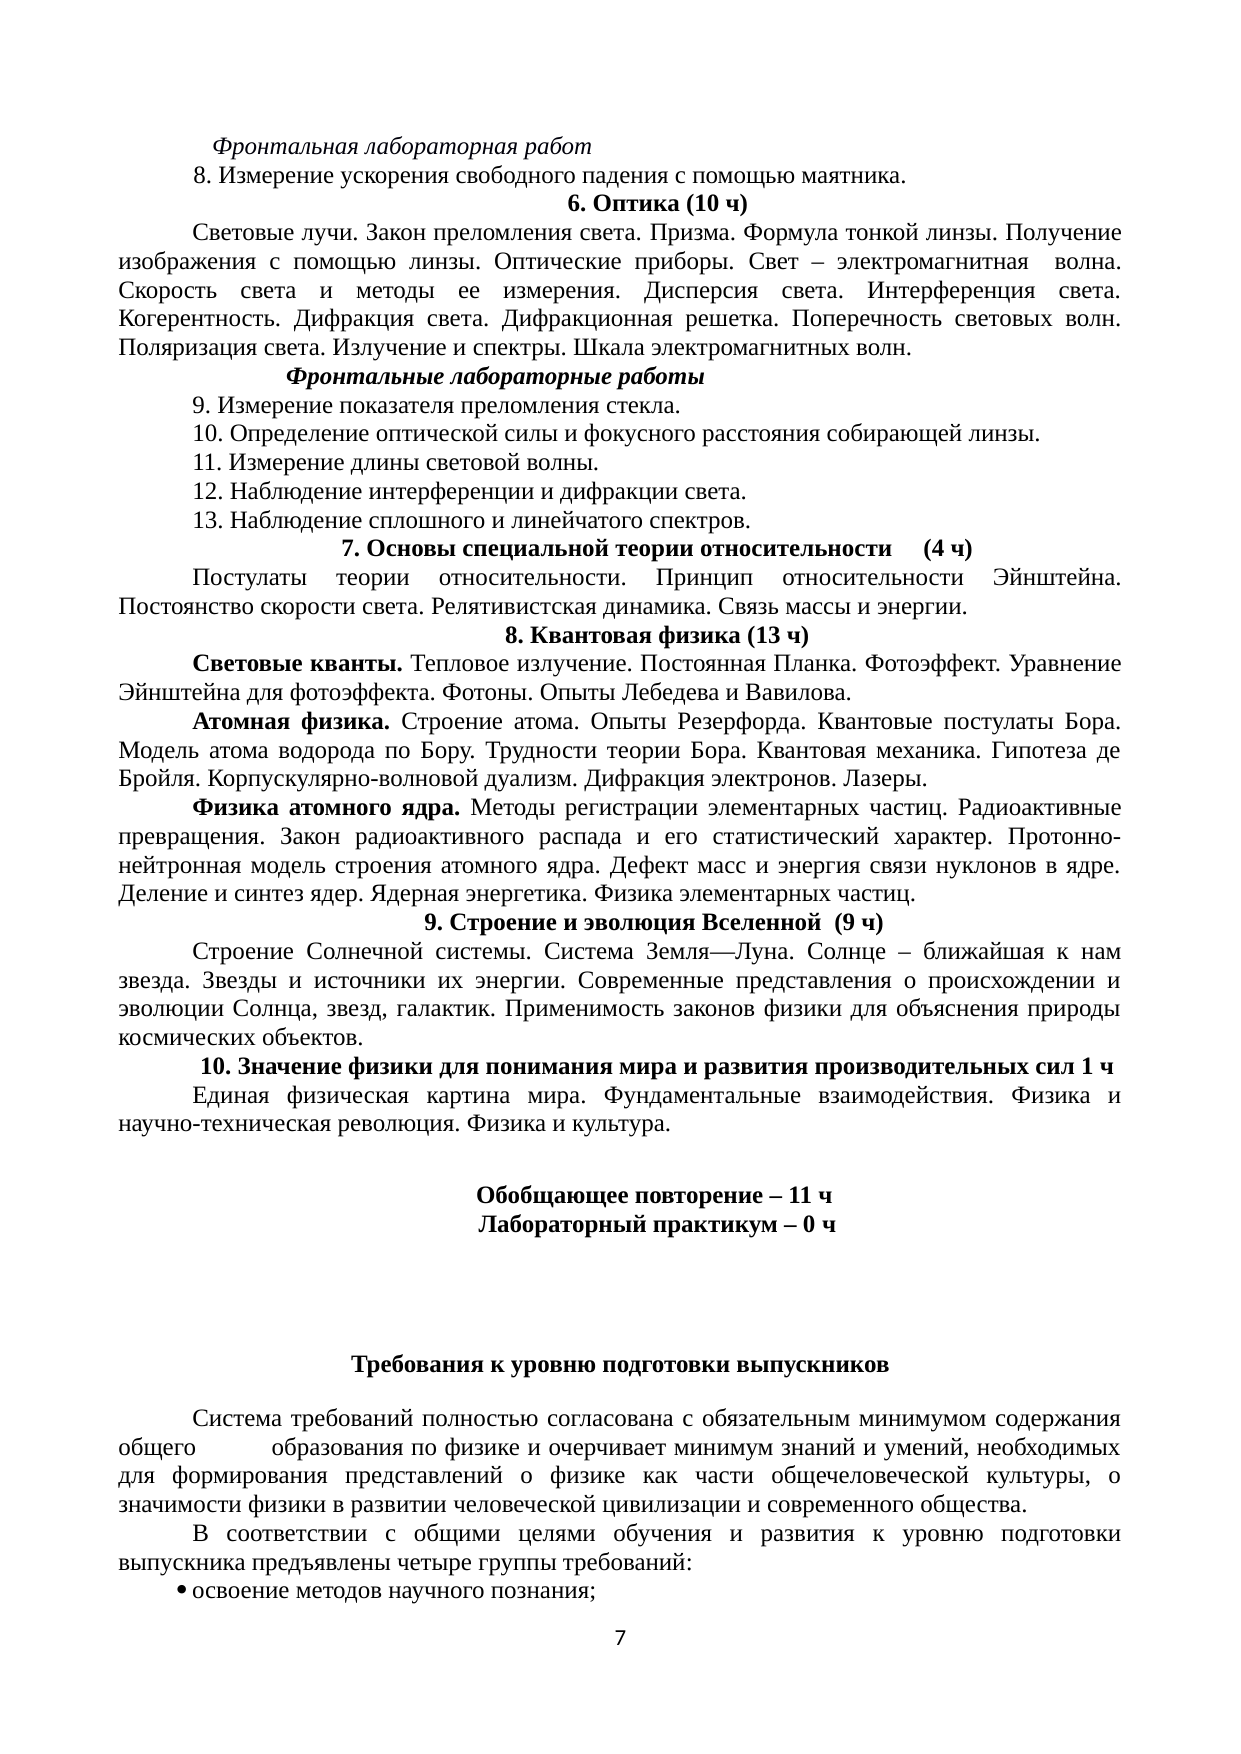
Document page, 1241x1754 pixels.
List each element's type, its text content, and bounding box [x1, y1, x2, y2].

text Световые кванты. Тепловое излучение. Постоянная Планка. Фотоэффект. Уравнение Эйнштейна для фотоэффекта. Фотоны. Опыты Лебедева и Вавилова. [118, 648, 1122, 706]
text 12. Наблюдение интерференции и дифракции света. [118, 476, 1122, 505]
text Постулаты теории относительности. Принцип относительности Эйнштейна. Постоянство скорости света. Релятивистская динамика. Связь массы и энергии. [118, 562, 1122, 620]
text Строение Солнечной системы. Система Земля—Луна. Солнце – ближайшая к нам звезда. Звезды и источники их энергии. Современные представления о происхождении и эволюции Солнца, звезд, галактик. Применимость законов физики для объяснения природы космических объектов. [118, 936, 1122, 1051]
text Система требований полностью согласована с обязательным минимумом содержания общего образования по физике и очерчивает минимум знаний и умений, необходимых для формирования представлений о физике как части общечеловеческой культуры, о значимости физики в развитии человеческой цивилизации и современного общества. [118, 1403, 1122, 1518]
text 9. Строение и эволюция Вселенной (9 ч) [118, 907, 1122, 936]
text Лабораторный практикум – 0 ч [118, 1209, 1122, 1238]
text Световые лучи. Закон преломления света. Призма. Формула тонкой линзы. Получение изображения с помощью линзы. Оптические приборы. Свет – электромагнитная волна. Скорость света и методы ее измерения. Дисперсия света. Интерференция света. Когерентность. Дифракция света. Дифракционная решетка. Поперечность световых волн. Поляризация света. Излучение и спектры. Шкала электромагнитных волн. [118, 217, 1122, 361]
text 6. Оптика (10 ч) [118, 188, 1122, 217]
text 10. Значение физики для понимания мира и развития производительных сил 1 ч [118, 1051, 1122, 1080]
text 8. Квантовая физика (13 ч) [118, 620, 1122, 648]
text Фронтальные лабораторные работы [118, 361, 1122, 390]
text 8. Измерение ускорения свободного падения с помощью маятника. [118, 160, 1122, 188]
text 9. Измерение показателя преломления стекла. [118, 390, 1122, 418]
subtitle Фронтальная лабораторная работ [118, 131, 1122, 160]
text В соответствии с общими целями обучения и развития к уровню подготовки выпускника предъявлены четыре группы требований: [118, 1518, 1122, 1576]
text Единая физическая картина мира. Фундаментальные взаимодействия. Физика и научно-техническая революция. Физика и культура. [118, 1080, 1122, 1137]
text Обобщающее повторение – 11 ч [118, 1180, 1122, 1209]
text 7. Основы специальной теории относительности (4 ч) [118, 533, 1122, 562]
text Физика атомного ядра. Методы регистрации элементарных частиц. Радиоактивные превращения. Закон радиоактивного распада и его статистический характер. Протонно-нейтронная модель строения атомного ядра. Дефект масс и энергия связи нуклонов в ядре. Деление и синтез ядер. Ядерная энергетика. Физика элементарных частиц. [118, 792, 1122, 907]
text 10. Определение оптической силы и фокусного расстояния собирающей линзы. [118, 418, 1122, 447]
text 13. Наблюдение сплошного и линейчатого спектров. [118, 505, 1122, 533]
text Атомная физика. Строение атома. Опыты Резерфорда. Квантовые постулаты Бора. Модель атома водорода по Бору. Трудности теории Бора. Квантовая механика. Гипотеза де Бройля. Корпускулярно-волновой дуализм. Дифракция электронов. Лазеры. [118, 706, 1122, 792]
list освоение методов научного познания; [177, 1576, 1141, 1604]
text Требования к уровню подготовки выпускников [118, 1349, 1122, 1378]
text 11. Измерение длины световой волны. [118, 447, 1122, 476]
